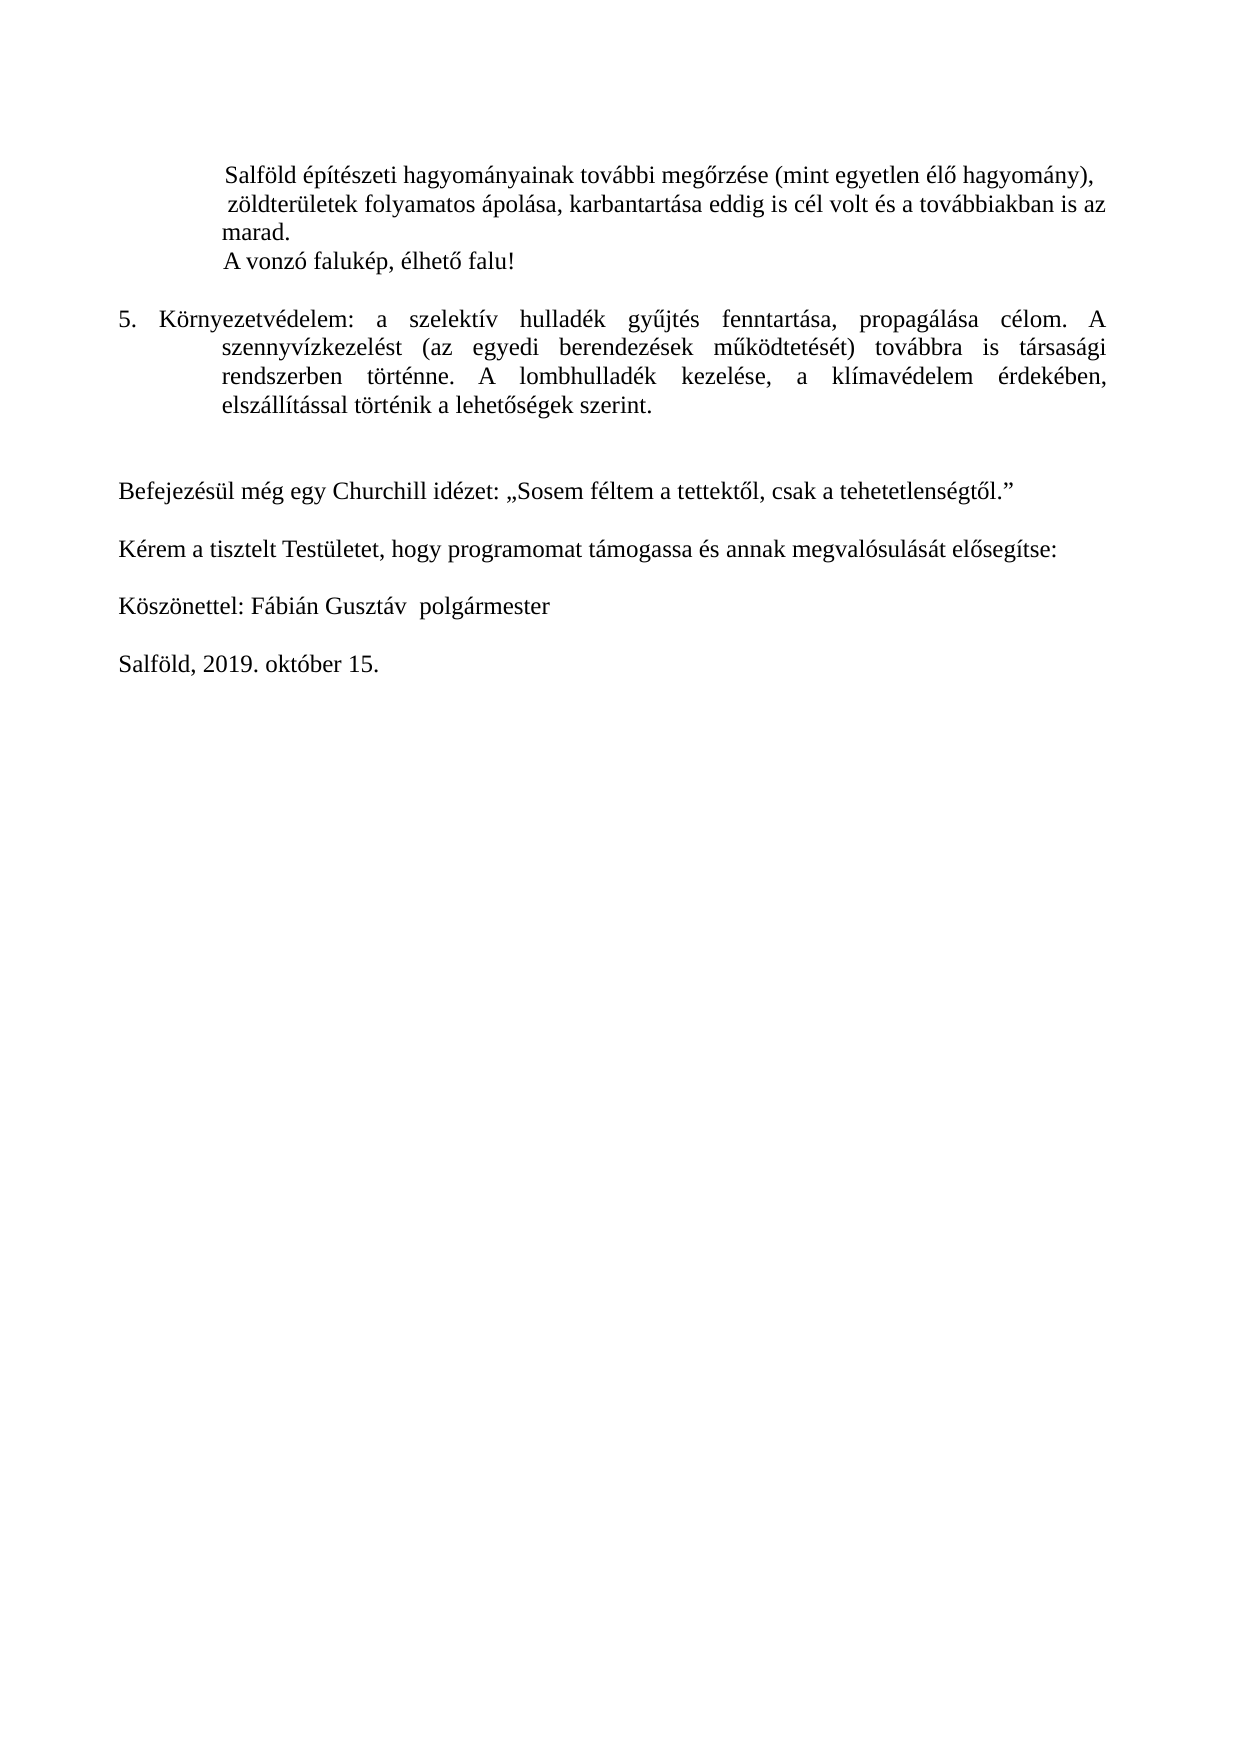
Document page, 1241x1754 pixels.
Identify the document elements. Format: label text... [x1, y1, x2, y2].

text Salföld, 2019. október 15. [118, 649, 1107, 677]
text zöldterületek folyamatos ápolása, karbantartása eddig is cél volt és a továbbiakban is az marad. [118, 189, 1107, 246]
text Kérem a tisztelt Testületet, hogy programomat támogassa és annak megvalósulását elősegítse: [118, 534, 1107, 562]
text Köszönettel: Fábián Gusztáv polgármester [118, 591, 1107, 620]
text A vonzó falukép, élhető falu! [118, 246, 1107, 275]
text Salföld építészeti hagyományainak további megőrzése (mint egyetlen élő hagyomány), [118, 160, 1107, 189]
text 5. Környezetvédelem: a szelektív hulladék gyűjtés fenntartása, propagálása célom. A szennyvízkezelést (az egyedi berendezések működtetését) továbbra is társasági rendszerben történne. A lombhulladék kezelése, a klímavédelem érdekében, elszállítással történik a lehetőségek szerint. [118, 304, 1107, 419]
text Befejezésül még egy Churchill idézet: „Sosem féltem a tettektől, csak a tehetetlenségtől.” [118, 476, 1107, 505]
